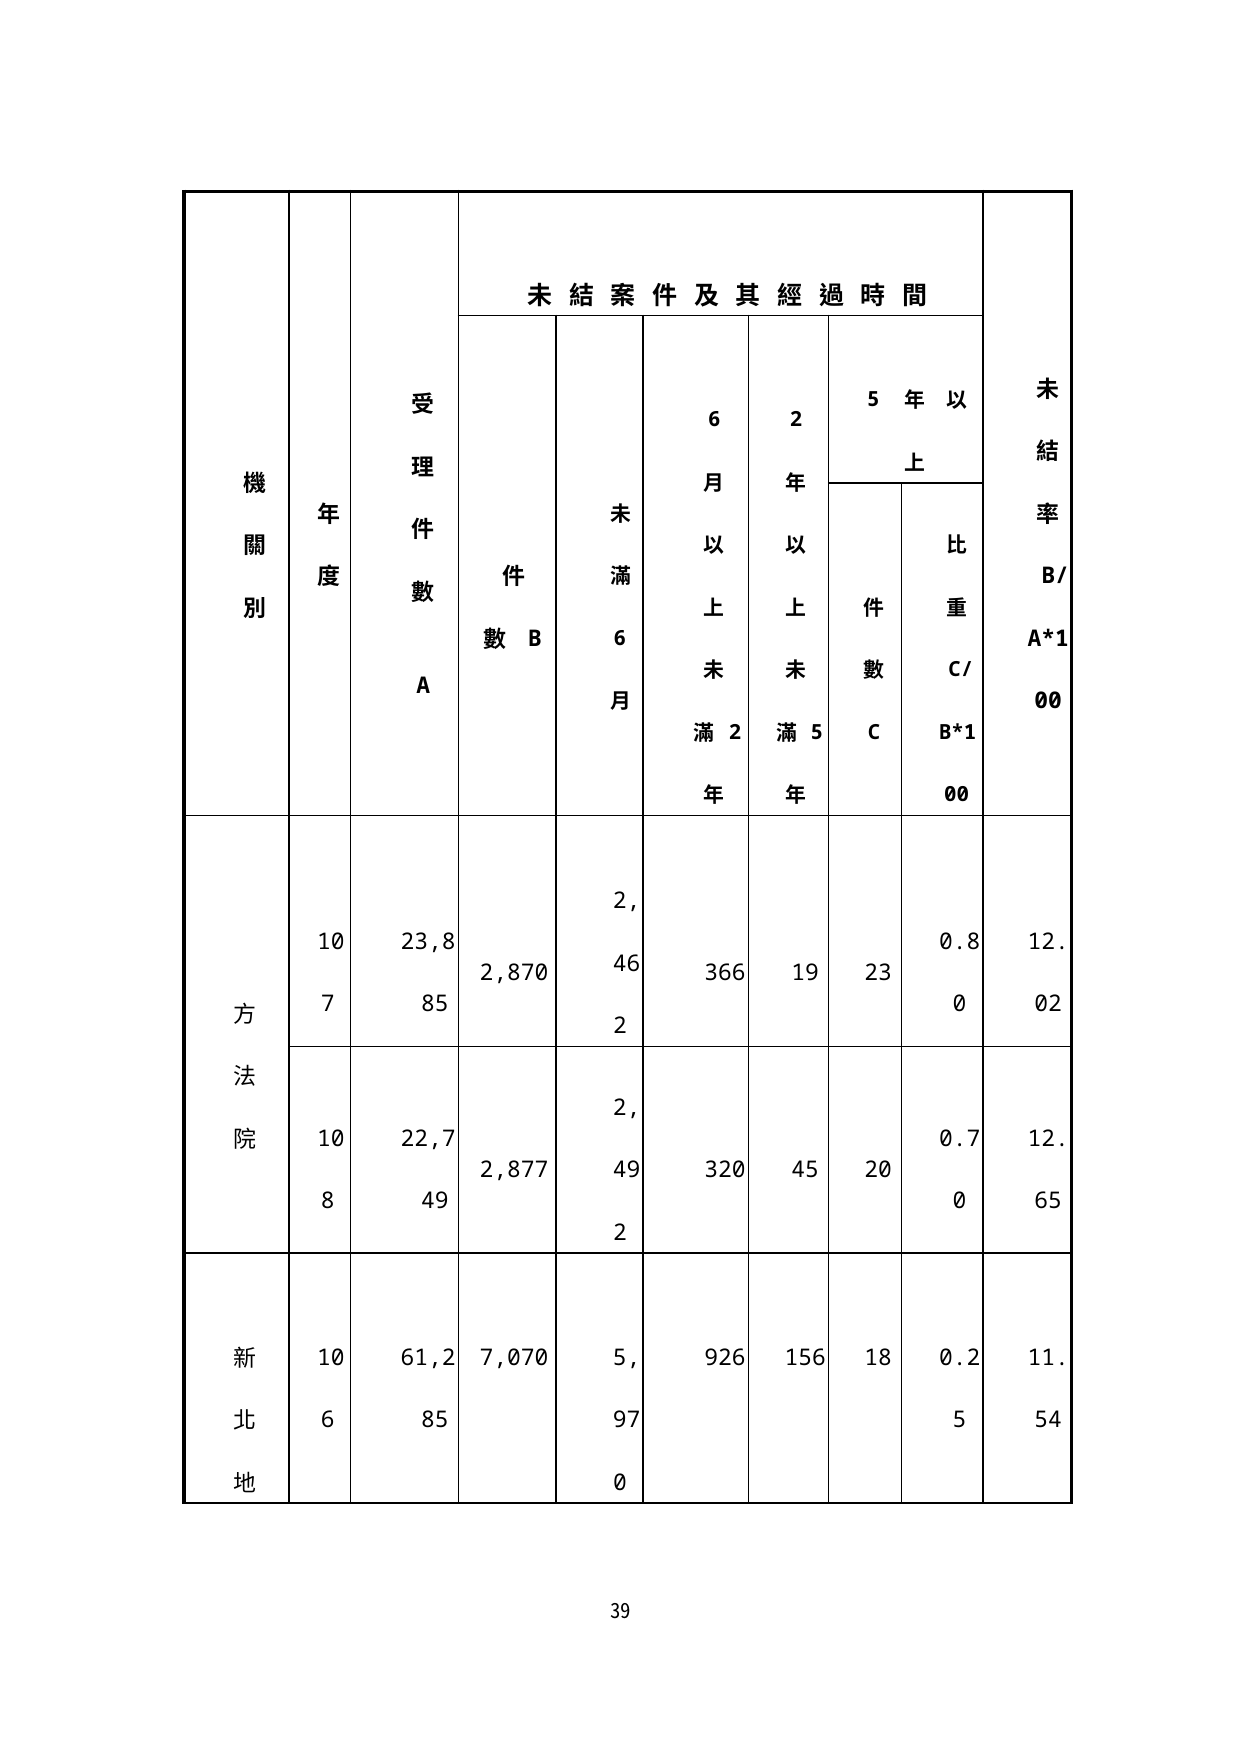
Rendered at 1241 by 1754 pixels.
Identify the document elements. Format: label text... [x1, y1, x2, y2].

table_cell 12.02 [984, 816, 1070, 1046]
table_cell 2,870 [459, 816, 555, 1046]
table_cell 11.54 [984, 1254, 1070, 1502]
table_cell 23,885 [351, 816, 458, 1046]
table_cell 方法院 [186, 816, 288, 1252]
table_cell 0.70 [902, 1047, 982, 1252]
table_header 未結率B/A*100 [984, 193, 1070, 814]
table_cell 0.80 [902, 816, 982, 1046]
table_header 機關別 [186, 193, 288, 814]
table_cell 366 [644, 816, 748, 1046]
table_cell 6月以上未滿2年 [644, 316, 748, 814]
table_cell 106 [290, 1254, 350, 1502]
table_header 受理件數 A [351, 193, 458, 814]
table_cell 19 [749, 816, 828, 1046]
table_cell 18 [829, 1254, 901, 1502]
table_cell 5年以上 [829, 316, 982, 482]
table_cell 7,070 [459, 1254, 555, 1502]
table_cell 5,970 [557, 1254, 642, 1502]
table_cell 107 [290, 816, 350, 1046]
table_cell 2,877 [459, 1047, 555, 1252]
table_cell 156 [749, 1254, 828, 1502]
table_cell 比重C/B*100 [902, 484, 982, 814]
table_cell 320 [644, 1047, 748, 1252]
table_cell 0.25 [902, 1254, 982, 1502]
table_cell 2,492 [557, 1047, 642, 1252]
table_cell 2,462 [557, 816, 642, 1046]
table_cell 2年以上未滿5年 [749, 316, 828, 814]
table_cell 45 [749, 1047, 828, 1252]
table_cell 12.65 [984, 1047, 1070, 1252]
table_header 未結案件及其經過時間 [459, 193, 982, 314]
table_header 年 度 [290, 193, 350, 814]
table_cell 20 [829, 1047, 901, 1252]
table_cell 件數C [829, 484, 901, 814]
table_cell 61,285 [351, 1254, 458, 1502]
table_cell 新北地 [186, 1254, 288, 1502]
table_cell 件數B [459, 316, 555, 814]
table_cell 22,749 [351, 1047, 458, 1252]
table_cell 未滿6月 [557, 316, 642, 814]
table_cell 23 [829, 816, 901, 1046]
table_cell 108 [290, 1047, 350, 1252]
table_cell 926 [644, 1254, 748, 1502]
